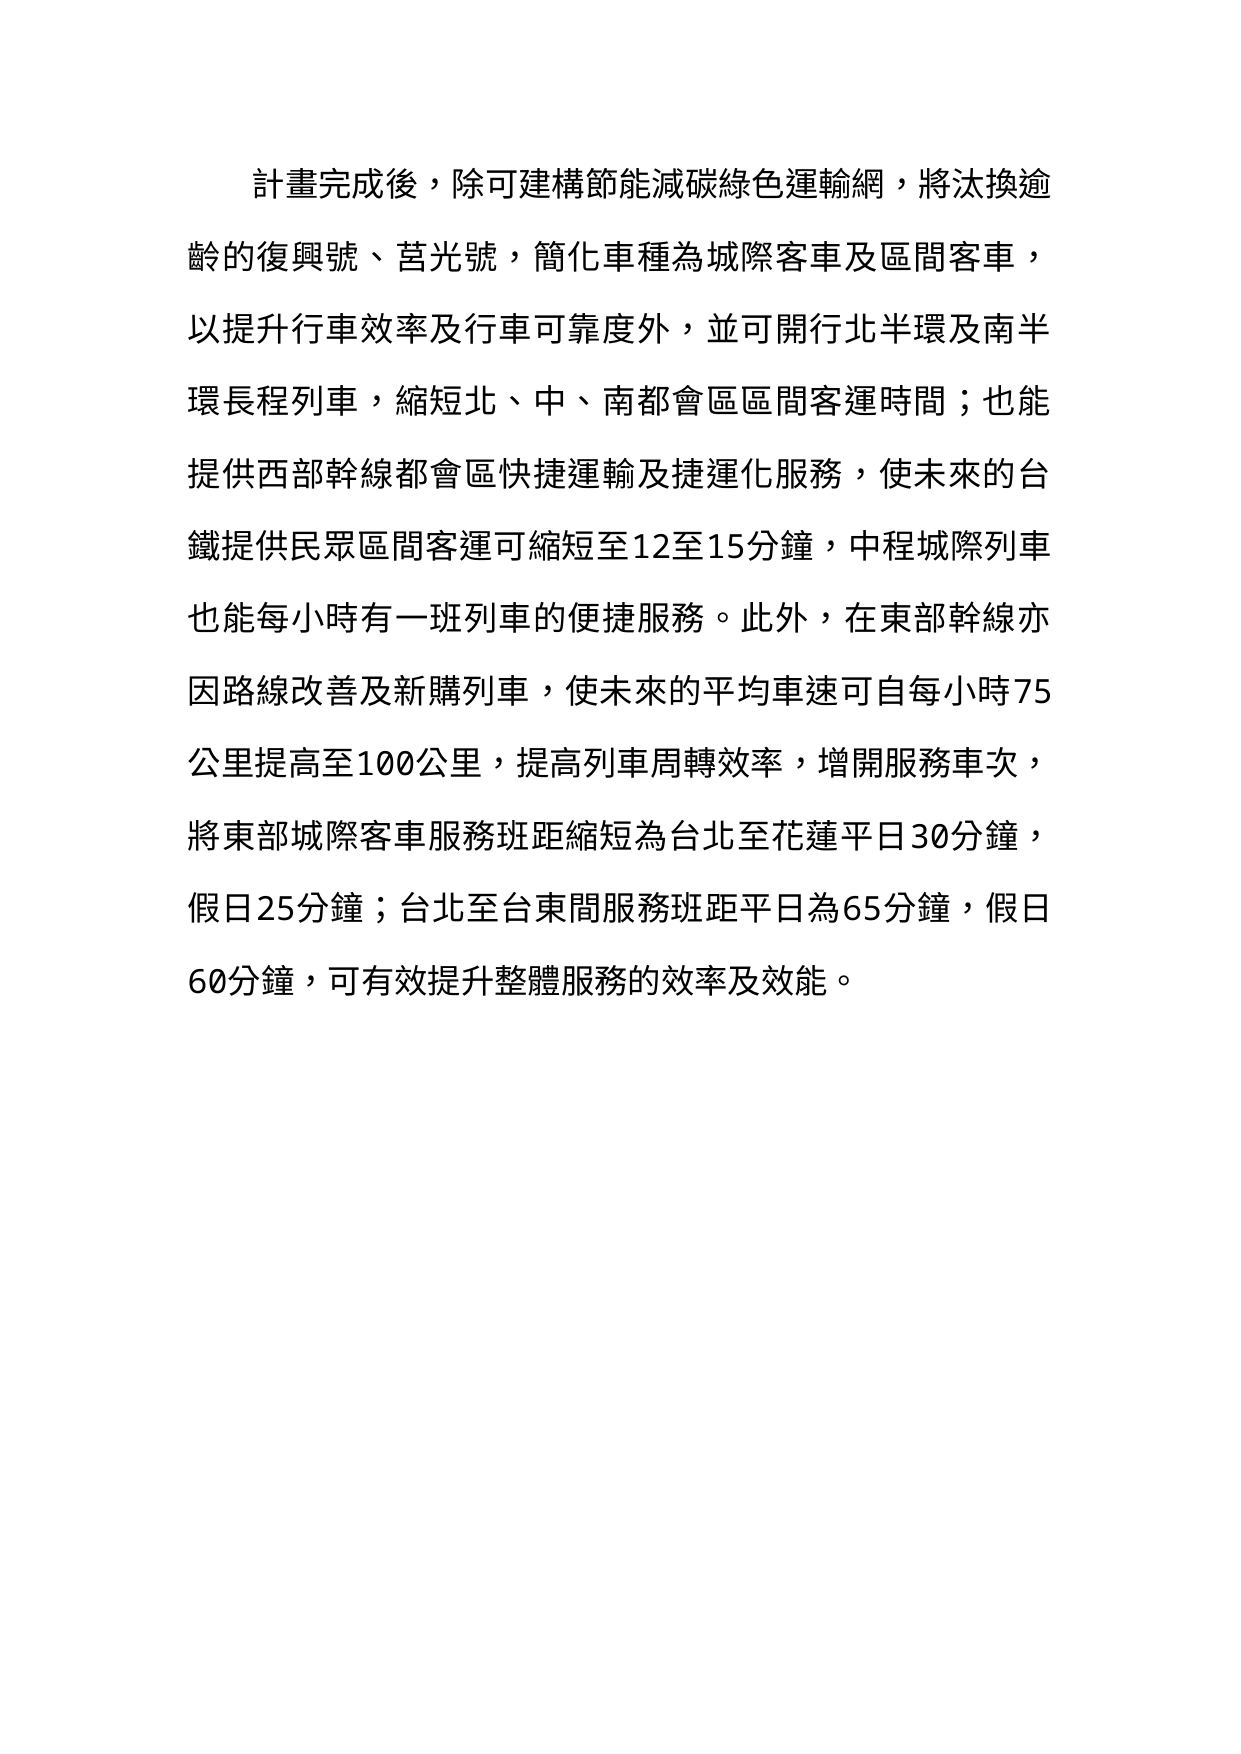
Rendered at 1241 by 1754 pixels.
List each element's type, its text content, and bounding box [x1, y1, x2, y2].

text 計畫完成後，除可建構節能減碳綠色運輸網，將汰換逾齡的復興號、莒光號，簡化車種為城際客車及區間客車，以提升行車效率及行車可靠度外，並可開行北半環及南半環長程列車，縮短北、中、南都會區區間客運時間；也能提供西部幹線都會區快捷運輸及捷運化服務，使未來的台鐵提供民眾區間客運可縮短至12至15分鐘，中程城際列車也能每小時有一班列車的便捷服務。此外，在東部幹線亦因路線改善及新購列車，使未來的平均車速可自每小時75公里提高至100公里，提高列車周轉效率，增開服務車次，將東部城際客車服務班距縮短為台北至花蓮平日30分鐘，假日25分鐘；台北至台東間服務班距平日為65分鐘，假日60分鐘，可有效提升整體服務的效率及效能。 [187, 158, 1053, 1003]
